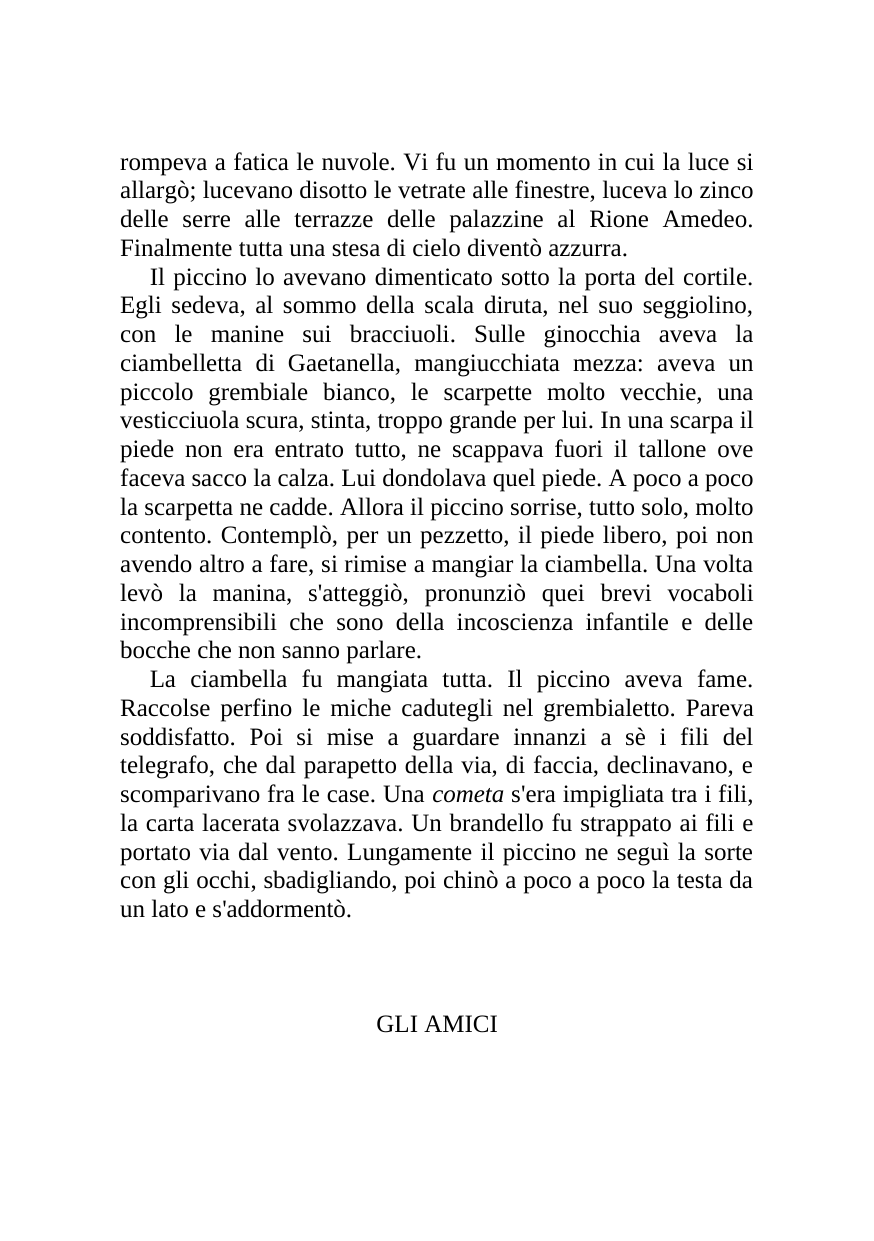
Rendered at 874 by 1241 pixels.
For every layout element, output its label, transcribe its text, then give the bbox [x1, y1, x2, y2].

text Il piccino lo avevano dimenticato sotto la porta del cortile. Egli sedeva, al sommo della scala diruta, nel suo seggiolino, con le manine sui bracciuoli. Sulle ginocchia aveva la ciambelletta di Gaetanella, mangiucchiata mezza: aveva un piccolo grembiale bianco, le scarpette molto vecchie, una vesticciuola scura, stinta, troppo grande per lui. In una scarpa il piede non era entrato tutto, ne scappava fuori il tallone ove faceva sacco la calza. Lui dondolava quel piede. A poco a poco la scarpetta ne cadde. Allora il piccino sorrise, tutto solo, molto contento. Contemplò, per un pezzetto, il piede libero, poi non avendo altro a fare, si rimise a mangiar la ciambella. Una volta levò la manina, s'atteggiò, pronunziò quei brevi vocaboli incomprensibili che sono della incoscienza infantile e delle bocche che non sanno parlare. [120, 262, 754, 664]
text La ciambella fu mangiata tutta. Il piccino aveva fame. Raccolse perfino le miche cadutegli nel grembialetto. Pareva soddisfatto. Poi si mise a guardare innanzi a sè i fili del telegrafo, che dal parapetto della via, di faccia, declinavano, e scomparivano fra le case. Una cometa s'era impigliata tra i fili, la carta lacerata svolazzava. Un brandello fu strappato ai fili e portato via dal vento. Lungamente il piccino ne seguì la sorte con gli occhi, sbadigliando, poi chinò a poco a poco la testa da un lato e s'addormentò. [120, 664, 754, 923]
text rompeva a fatica le nuvole. Vi fu un momento in cui la luce si allargò; lucevano disotto le vetrate alle finestre, luceva lo zinco delle serre alle terrazze delle palazzine al Rione Amedeo. Finalmente tutta una stesa di cielo diventò azzurra. [120, 147, 754, 262]
text GLI AMICI [120, 1009, 754, 1038]
